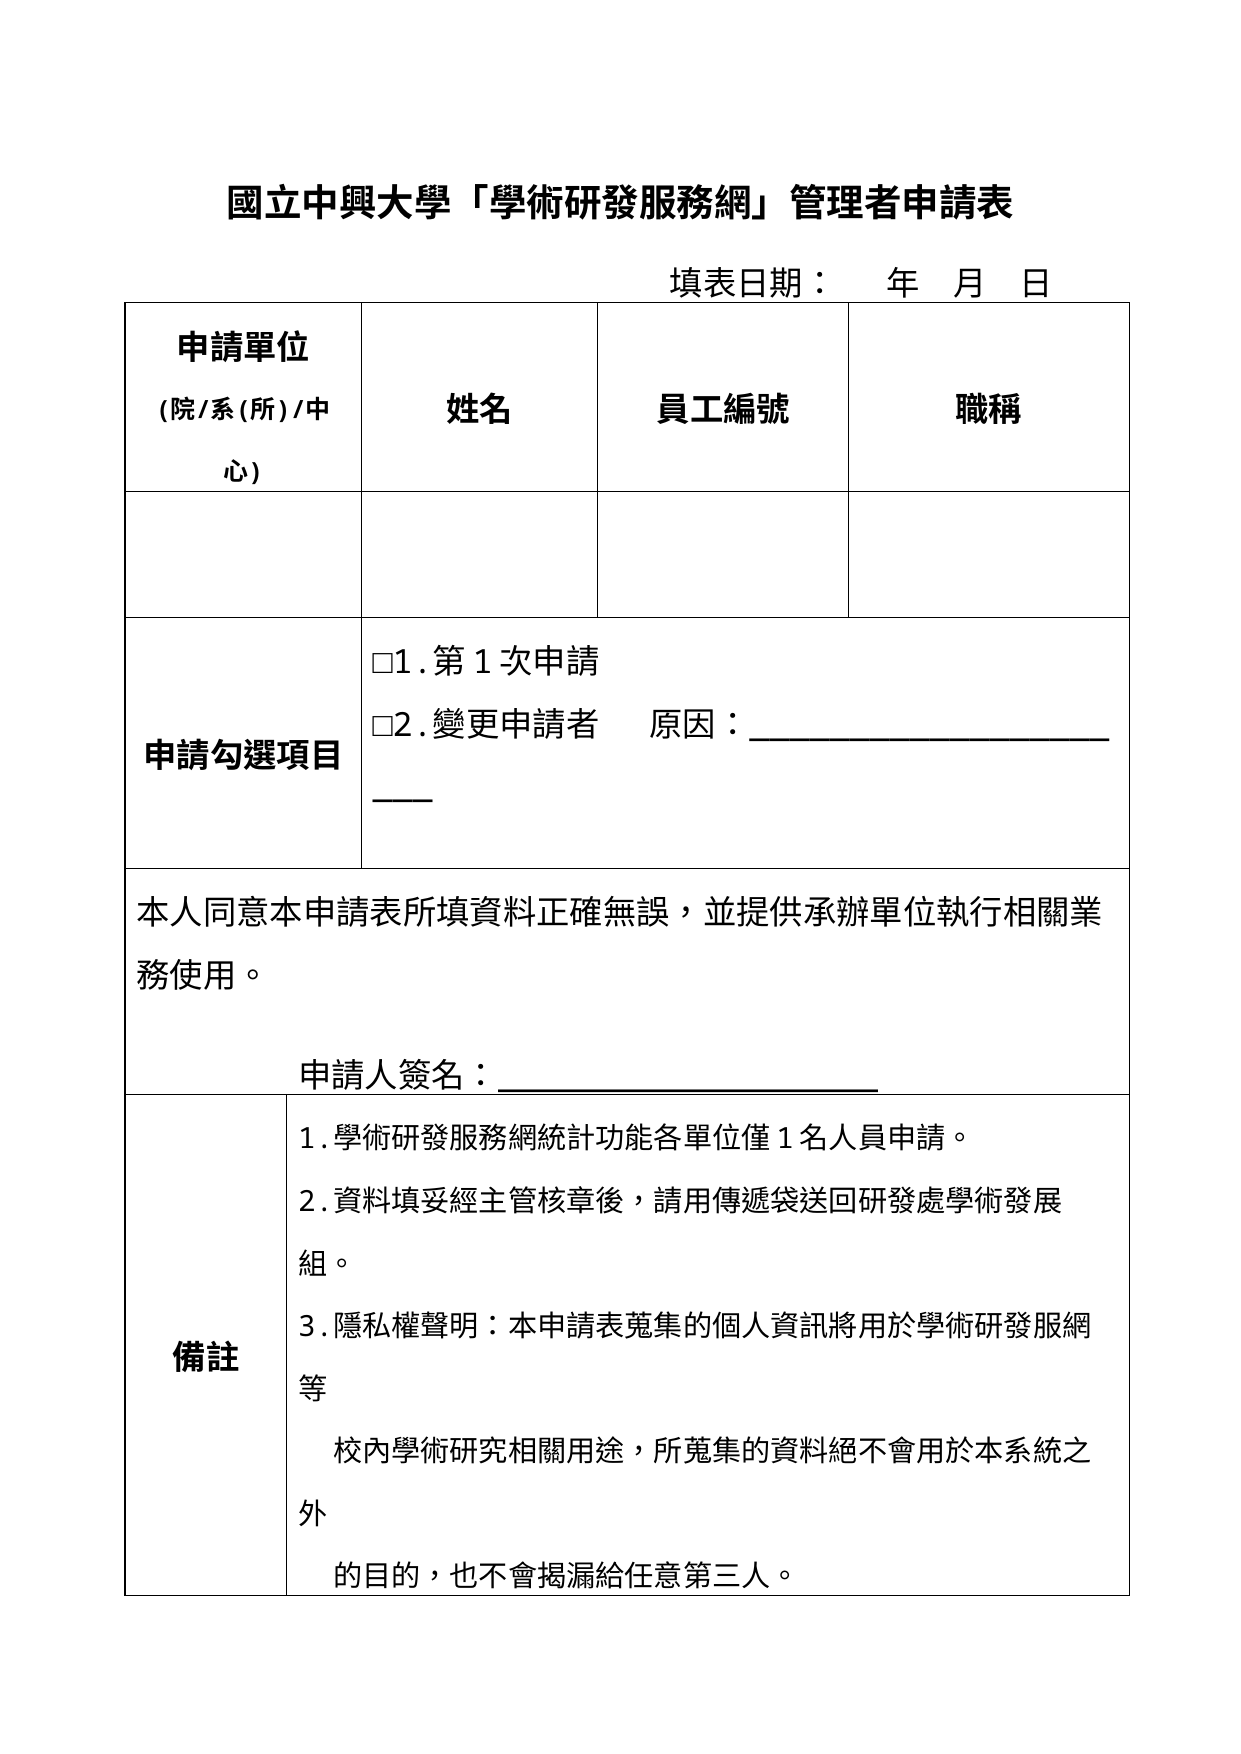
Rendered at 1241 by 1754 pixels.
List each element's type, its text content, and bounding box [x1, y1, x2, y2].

table_header 職稱 [849, 303, 1129, 491]
table_header 員工編號 [598, 303, 848, 491]
table_cell [849, 492, 1129, 617]
table_header 申請單位 (院/系(所)/中心) [126, 303, 361, 491]
table_cell 1.學術研發服務網統計功能各單位僅1名人員申請。 2.資料填妥經主管核章後，請用傳遞袋送回研發處學術發展組。 3.隱私權聲明：本申請表蒐集的個人資訊將用於學術研發服網等 校內學術研究相關用途，所蒐集的資料絕不會用於本系統之外 的目的，也不會揭漏給任意第三人。 [287, 1095, 1129, 1595]
table_cell [598, 492, 848, 617]
table_header 姓名 [362, 303, 597, 491]
table_cell 本人同意本申請表所填資料正確無誤，並提供承辦單位執行相關業務使用。 申請人簽名：___________________ [126, 869, 1129, 1094]
table_cell 備註 [126, 1095, 286, 1595]
table_cell □1.第1次申請 □2.變更申請者 原因：_____________________ [362, 618, 1129, 868]
table_cell [362, 492, 597, 617]
table_cell [126, 492, 361, 617]
table_cell 申請勾選項目 [126, 618, 361, 868]
text 填表日期： 年 月 日 [187, 239, 1053, 302]
text 國立中興大學「學術研發服務網」管理者申請表 [187, 158, 1053, 221]
